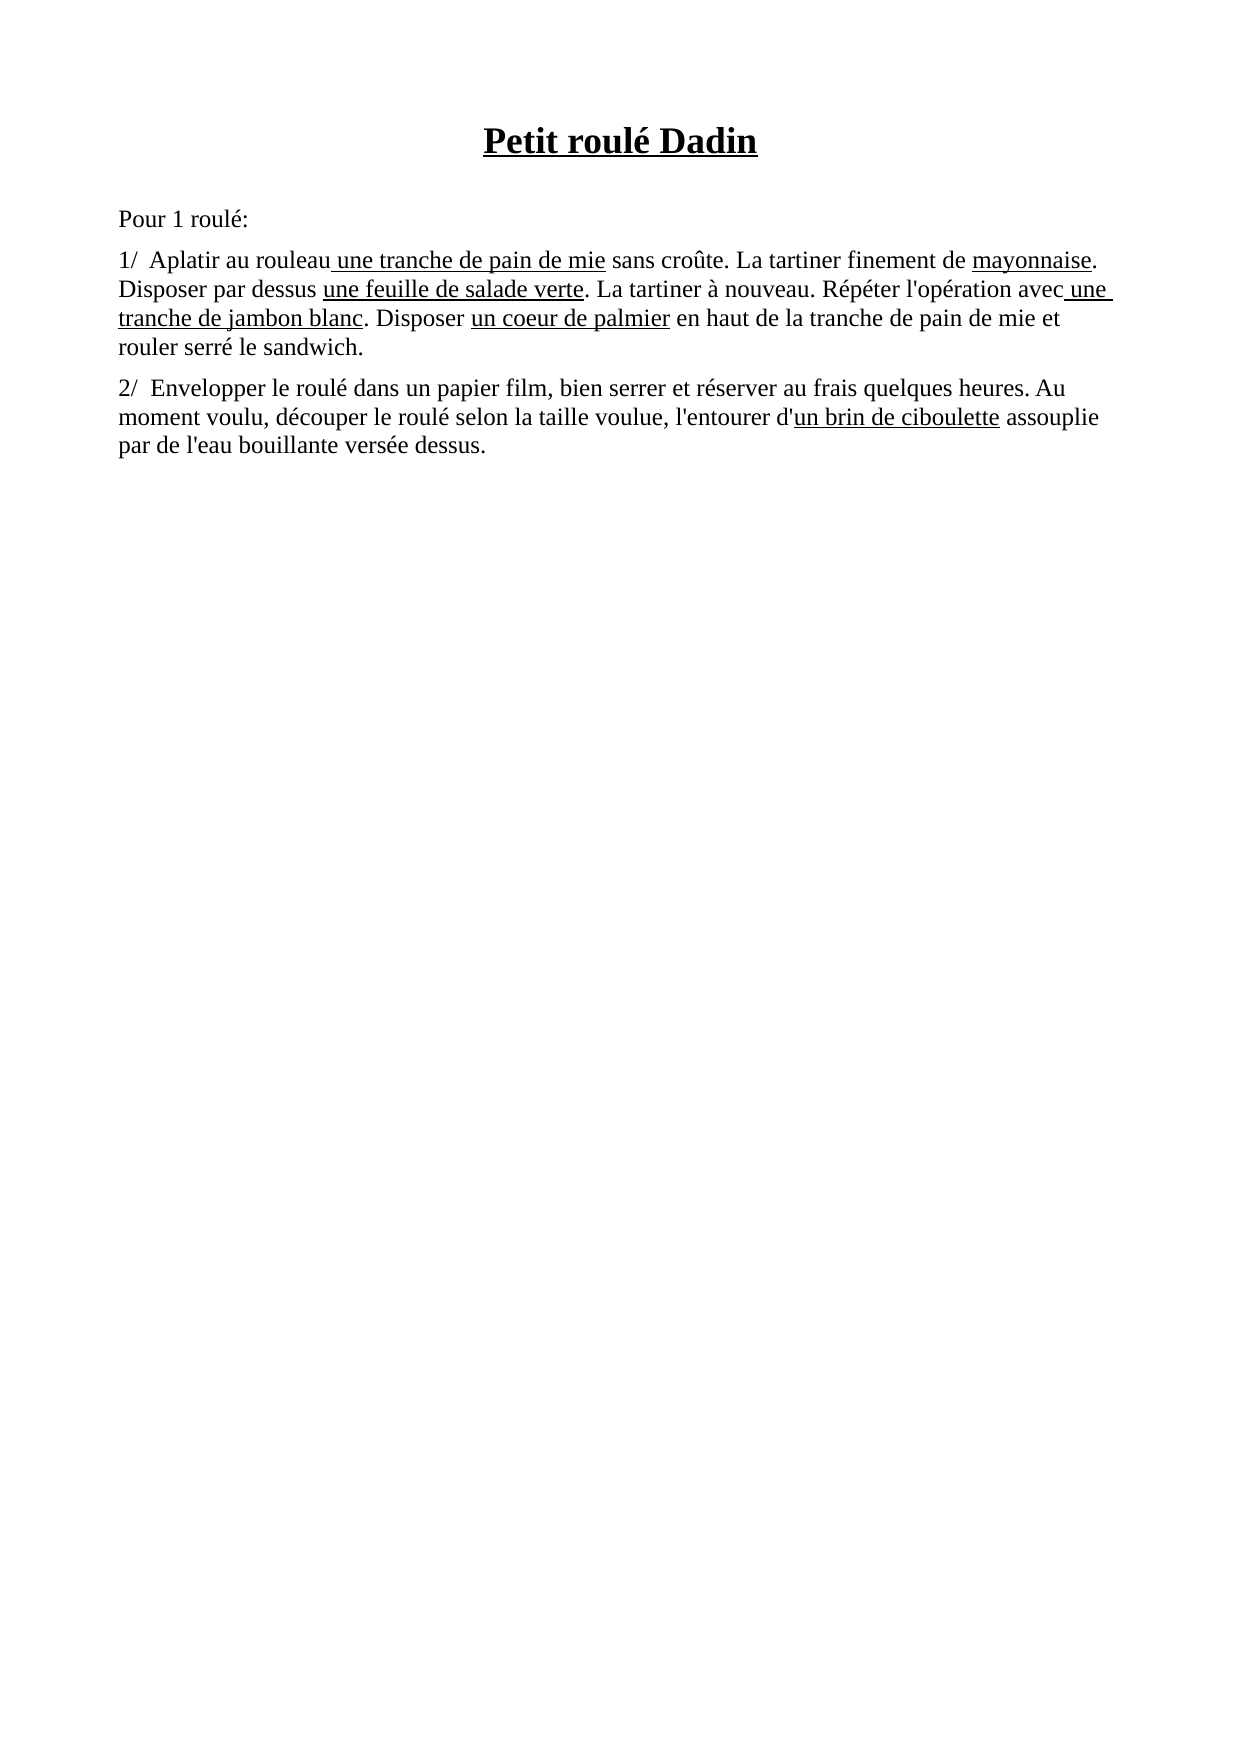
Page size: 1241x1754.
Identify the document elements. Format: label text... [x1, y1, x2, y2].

text Petit roulé Dadin [118, 118, 1122, 161]
text 2/ Envelopper le roulé dans un papier film, bien serrer et réserver au frais quelques heures. Au moment voulu, découper le roulé selon la taille voulue, l'entourer d'un brin de ciboulette assouplie par de l'eau bouillante versée dessus. [118, 373, 1122, 459]
text Pour 1 roulé: [118, 204, 1122, 233]
text 1/ Aplatir au rouleau une tranche de pain de mie sans croûte. La tartiner finement de mayonnaise. Disposer par dessus une feuille de salade verte. La tartiner à nouveau. Répéter l'opération avec une tranche de jambon blanc. Disposer un coeur de palmier en haut de la tranche de pain de mie et rouler serré le sandwich. [118, 246, 1122, 361]
